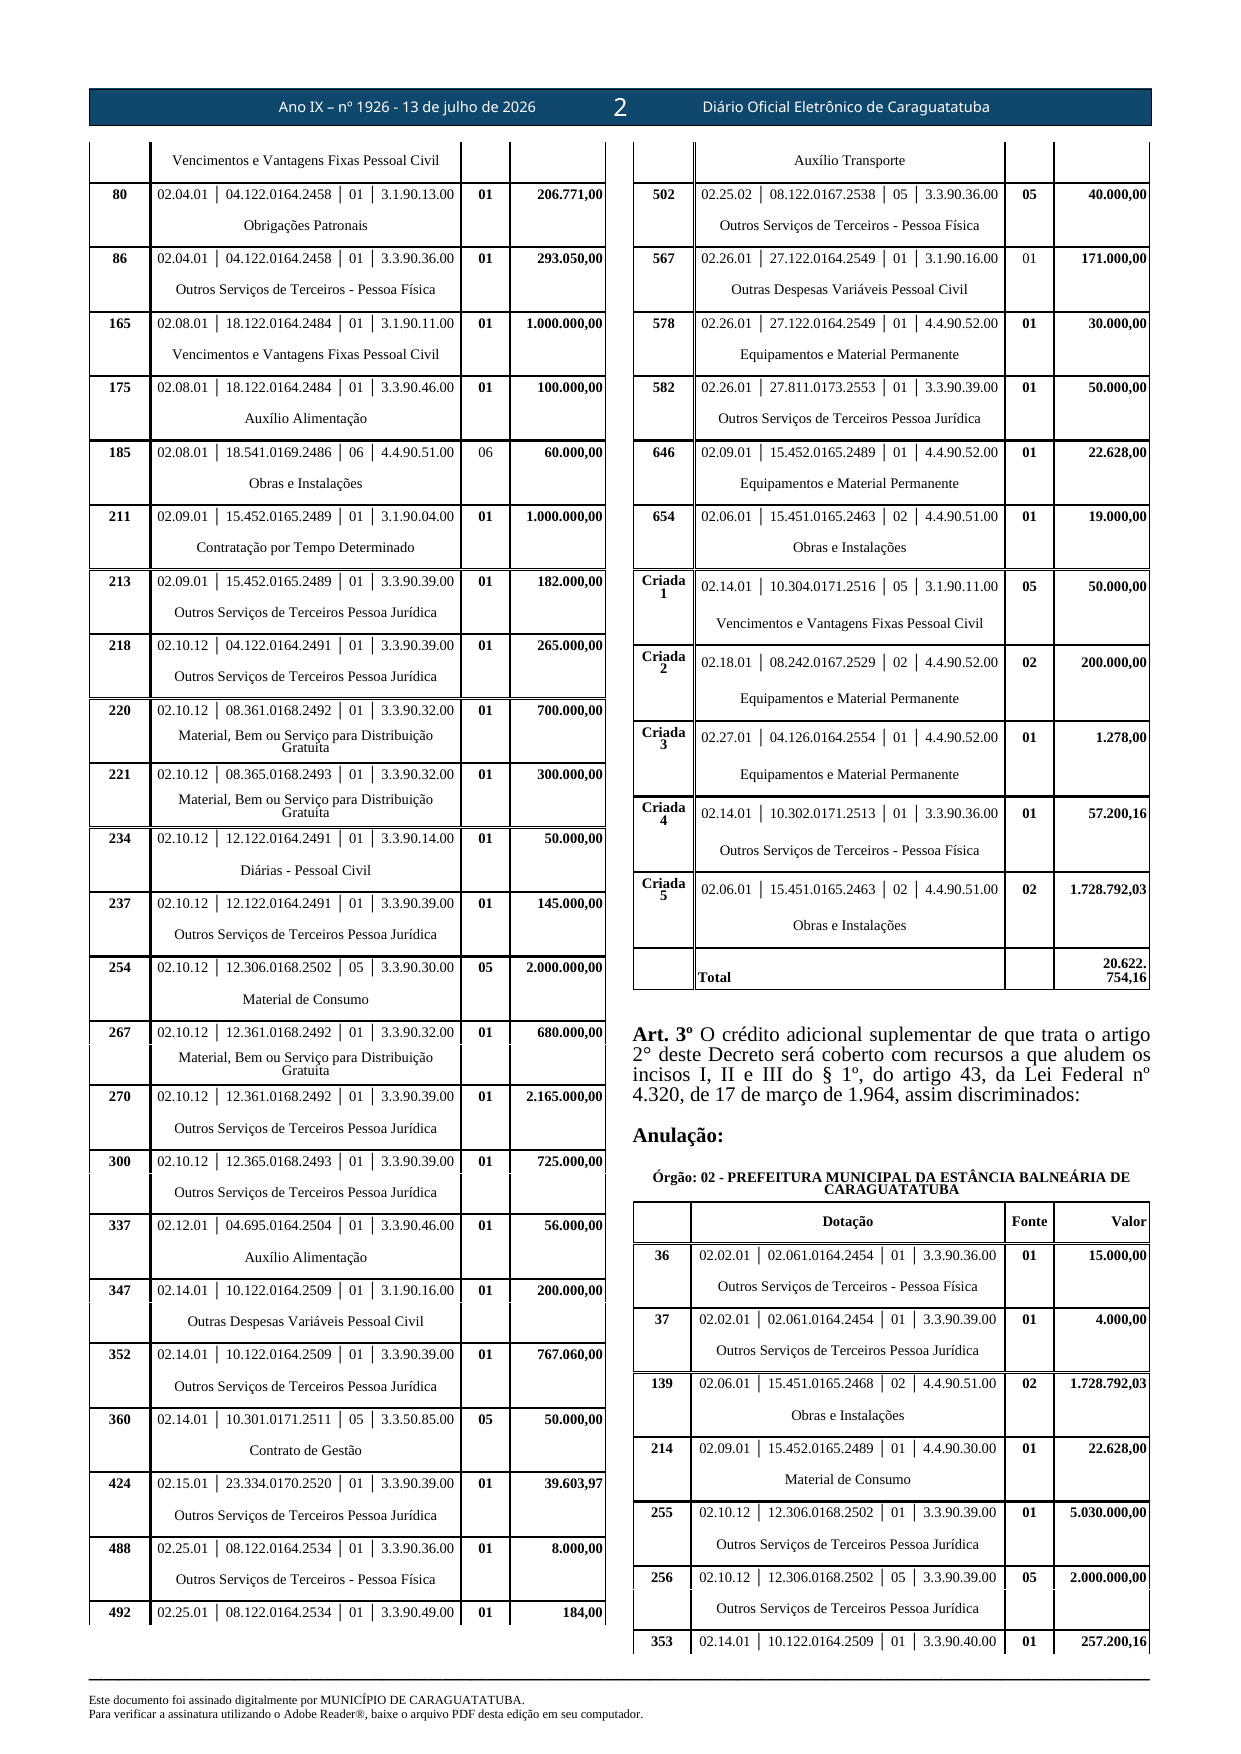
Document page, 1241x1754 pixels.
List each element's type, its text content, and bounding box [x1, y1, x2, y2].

table_cell 01 [462, 571, 509, 593]
table_cell [462, 1174, 509, 1213]
table_cell [511, 271, 605, 311]
table_cell 02.26.01 │ 27.811.0173.2553 │ 01 │ 3.3.90.39.00 [696, 377, 1004, 400]
table_cell 36 [634, 1245, 690, 1267]
table_cell 352 [90, 1344, 149, 1367]
table_cell 02.09.01 │ 15.452.0165.2489 │ 01 │ 3.3.90.39.00 [152, 571, 460, 593]
table_cell 05 [462, 1409, 509, 1431]
table_cell [90, 400, 149, 439]
table_cell 05 [1006, 571, 1053, 604]
table_cell Criada 1 [634, 571, 693, 604]
table_cell 01 [462, 764, 509, 787]
table_cell 171.000,00 [1055, 248, 1149, 271]
table_cell [511, 400, 605, 439]
table_cell 02.27.01 │ 04.126.0164.2554 │ 01 │ 4.4.90.52.00 [696, 722, 1004, 756]
table_cell Diárias - Pessoal Civil [152, 851, 460, 891]
table_cell [462, 142, 509, 182]
table_cell [1006, 1332, 1053, 1371]
table_cell [90, 464, 149, 504]
table_cell Equipamentos e Material Permanente [696, 464, 1004, 504]
table_cell 01 [462, 506, 509, 529]
table_cell [462, 593, 509, 633]
table_cell 57.200,16 [1055, 798, 1149, 831]
table_cell 02.08.01 │ 18.122.0164.2484 │ 01 │ 3.1.90.11.00 [152, 313, 460, 335]
table_cell [462, 1431, 509, 1471]
table_cell [1006, 831, 1053, 871]
table_cell [511, 464, 605, 504]
table_cell 01 [1006, 1309, 1053, 1332]
table_cell 05 [1006, 1567, 1053, 1589]
table_cell Outras Despesas Variáveis Pessoal Civil [696, 271, 1004, 311]
table_cell [634, 142, 693, 182]
table_cell [90, 1303, 149, 1342]
table_cell [462, 658, 509, 697]
table_cell 01 [1006, 313, 1053, 335]
table_cell [90, 1367, 149, 1407]
table_cell 1.728.792,03 [1055, 873, 1149, 907]
table_cell 337 [90, 1215, 149, 1238]
table_cell 30.000,00 [1055, 313, 1149, 335]
table_cell 01 [1006, 506, 1053, 529]
table_cell 02.10.12 │ 12.306.0168.2502 │ 05 │ 3.3.90.30.00 [152, 958, 460, 980]
table_cell 01 [462, 635, 509, 658]
table_cell [511, 722, 605, 762]
table_cell 02.10.12 │ 12.365.0168.2493 │ 01 │ 3.3.90.39.00 [152, 1151, 460, 1173]
table_cell [511, 1560, 605, 1600]
table_cell [634, 1396, 690, 1436]
table_cell [634, 206, 693, 246]
table_cell [90, 1174, 149, 1213]
table_cell 424 [90, 1473, 149, 1496]
table_cell 50.000,00 [511, 1409, 605, 1431]
table_cell 2.000.000,00 [511, 958, 605, 980]
table_cell [1055, 604, 1149, 644]
table_cell [1006, 949, 1053, 989]
table_cell 01 [1006, 1245, 1053, 1267]
table_cell 86 [90, 248, 149, 271]
text Art. 3º O crédito adicional suplementar de que trata o artigo 2° deste Decreto será coberto com recursos a que aludem os incisos I, II e III do § 1º, do artigo 43, da Lei Federal nº 4.320, de 17 de março de 1.964, assim discriminados: [632, 1026, 1152, 1106]
table_cell [1055, 529, 1149, 568]
table_cell 22.628,00 [1055, 1438, 1149, 1461]
table_cell 01 [462, 1022, 509, 1044]
table_cell 01 [1006, 377, 1053, 400]
table_cell [1055, 206, 1149, 246]
table_cell [462, 529, 509, 568]
table_cell 02.10.12 │ 12.306.0168.2502 │ 01 │ 3.3.90.39.00 [692, 1503, 1004, 1525]
table_cell [90, 1045, 149, 1084]
table_cell 06 [462, 442, 509, 464]
table_cell Outros Serviços de Terceiros Pessoa Jurídica [152, 658, 460, 697]
table_cell [1006, 335, 1053, 375]
table_cell 2.165.000,00 [511, 1086, 605, 1109]
table_cell 02.10.12 │ 12.361.0168.2492 │ 01 │ 3.3.90.39.00 [152, 1086, 460, 1109]
table_cell 01 [462, 1538, 509, 1560]
table_cell 02 [1006, 1374, 1053, 1396]
table_cell Vencimentos e Vantagens Fixas Pessoal Civil [152, 335, 460, 375]
table_cell 20.622.754,16 [1055, 949, 1149, 989]
table_cell 02.10.12 │ 04.122.0164.2491 │ 01 │ 3.3.90.39.00 [152, 635, 460, 658]
table_cell 02.09.01 │ 15.452.0165.2489 │ 01 │ 4.4.90.52.00 [696, 442, 1004, 464]
table_cell 02.25.02 │ 08.122.0167.2538 │ 05 │ 3.3.90.36.00 [696, 184, 1004, 206]
table_cell Outros Serviços de Terceiros Pessoa Jurídica [152, 916, 460, 955]
table_header Órgão: 02 - PREFEITURA MUNICIPAL DA ESTÂNCIA BALNEÁRIA DE CARAGUATATUBA [633, 1167, 1150, 1201]
table_cell [90, 271, 149, 311]
table_cell Material, Bem ou Serviço para Distribuição Gratuita [152, 722, 460, 762]
table_cell 175 [90, 377, 149, 400]
table_cell 01 [462, 1086, 509, 1109]
table_cell 01 [462, 1344, 509, 1367]
table_cell Equipamentos e Material Permanente [696, 756, 1004, 795]
table_cell [511, 1431, 605, 1471]
table_cell Outros Serviços de Terceiros - Pessoa Física [152, 1560, 460, 1600]
table_cell Vencimentos e Vantagens Fixas Pessoal Civil [152, 142, 460, 182]
table_cell [462, 980, 509, 1020]
table_cell [1055, 1525, 1149, 1565]
table_cell Criada 3 [634, 722, 693, 756]
table_cell Auxílio Alimentação [152, 1238, 460, 1278]
table_cell [90, 1238, 149, 1278]
table_cell [634, 335, 693, 375]
table_cell [462, 206, 509, 246]
table_cell 02.09.01 │ 15.452.0165.2489 │ 01 │ 4.4.90.30.00 [692, 1438, 1004, 1461]
table_cell 267 [90, 1022, 149, 1044]
table_cell [1055, 1461, 1149, 1500]
table_cell [1006, 1525, 1053, 1565]
table_cell 02.04.01 │ 04.122.0164.2458 │ 01 │ 3.3.90.36.00 [152, 248, 460, 271]
table_cell [90, 722, 149, 762]
table_cell 02.15.01 │ 23.334.0170.2520 │ 01 │ 3.3.90.39.00 [152, 1473, 460, 1496]
table_cell 40.000,00 [1055, 184, 1149, 206]
table_cell 02 [1006, 646, 1053, 680]
table_cell [1006, 271, 1053, 311]
table_cell [462, 916, 509, 955]
table_cell 01 [462, 377, 509, 400]
table_cell [634, 1332, 690, 1371]
text Anulação: [632, 1126, 1152, 1146]
table_cell [1055, 831, 1149, 871]
table_cell Material de Consumo [152, 980, 460, 1020]
table_cell [634, 831, 693, 871]
table_cell [1055, 400, 1149, 439]
table_cell 488 [90, 1538, 149, 1560]
table_cell 1.000.000,00 [511, 313, 605, 335]
table_cell [511, 1303, 605, 1342]
table_cell [634, 949, 693, 989]
table_cell 139 [634, 1374, 690, 1396]
table_cell [1006, 464, 1053, 504]
table_cell Outros Serviços de Terceiros Pessoa Jurídica [696, 400, 1004, 439]
table_cell 145.000,00 [511, 893, 605, 916]
table_cell Outros Serviços de Terceiros Pessoa Jurídica [152, 1174, 460, 1213]
table_cell 80 [90, 184, 149, 206]
table_cell 50.000,00 [1055, 571, 1149, 604]
table_cell 02.14.01 │ 10.301.0171.2511 │ 05 │ 3.3.50.85.00 [152, 1409, 460, 1431]
table_cell [634, 271, 693, 311]
table_cell [462, 464, 509, 504]
table_cell [90, 142, 149, 182]
table_cell 293.050,00 [511, 248, 605, 271]
table_cell [511, 335, 605, 375]
table_cell 360 [90, 1409, 149, 1431]
table_cell 02.18.01 │ 08.242.0167.2529 │ 02 │ 4.4.90.52.00 [696, 646, 1004, 680]
table_cell 680.000,00 [511, 1022, 605, 1044]
table_cell 39.603,97 [511, 1473, 605, 1496]
table_cell 582 [634, 377, 693, 400]
table_cell 02.10.12 │ 12.122.0164.2491 │ 01 │ 3.3.90.39.00 [152, 893, 460, 916]
table_cell [511, 787, 605, 826]
table_cell 100.000,00 [511, 377, 605, 400]
table_cell 185 [90, 442, 149, 464]
table_cell 567 [634, 248, 693, 271]
table_cell 725.000,00 [511, 1151, 605, 1173]
table_cell 767.060,00 [511, 1344, 605, 1367]
table_cell [1006, 1461, 1053, 1500]
table_cell 8.000,00 [511, 1538, 605, 1560]
table_cell Outros Serviços de Terceiros Pessoa Jurídica [692, 1590, 1004, 1629]
table_cell 02.06.01 │ 15.451.0165.2463 │ 02 │ 4.4.90.51.00 [696, 506, 1004, 529]
table_cell 19.000,00 [1055, 506, 1149, 529]
table_cell [511, 1045, 605, 1084]
table_cell 347 [90, 1280, 149, 1302]
table_cell [1006, 206, 1053, 246]
table_cell 206.771,00 [511, 184, 605, 206]
table_cell 02.06.01 │ 15.451.0165.2468 │ 02 │ 4.4.90.51.00 [692, 1374, 1004, 1396]
table_cell 213 [90, 571, 149, 593]
table_cell Valor [1055, 1203, 1149, 1242]
table_cell 01 [462, 248, 509, 271]
table_cell 02.10.12 │ 12.122.0164.2491 │ 01 │ 3.3.90.14.00 [152, 829, 460, 851]
table_cell [1006, 604, 1053, 644]
table_cell [511, 916, 605, 955]
table_cell Outras Despesas Variáveis Pessoal Civil [152, 1303, 460, 1342]
table_cell [90, 1431, 149, 1471]
table_cell [1006, 142, 1053, 182]
table_cell [634, 529, 693, 568]
table_cell 220 [90, 700, 149, 722]
table_cell Vencimentos e Vantagens Fixas Pessoal Civil [696, 604, 1004, 644]
table_cell 50.000,00 [1055, 377, 1149, 400]
table_cell 257.200,16 [1055, 1631, 1149, 1654]
table_cell Obras e Instalações [152, 464, 460, 504]
table_cell [634, 1525, 690, 1565]
table_cell [462, 787, 509, 826]
table_cell 01 [462, 829, 509, 851]
table_cell [634, 1461, 690, 1500]
table_cell 50.000,00 [511, 829, 605, 851]
table_cell [1006, 400, 1053, 439]
table_cell 02.02.01 │ 02.061.0164.2454 │ 01 │ 3.3.90.36.00 [692, 1245, 1004, 1267]
table_cell 255 [634, 1503, 690, 1525]
table_cell Auxílio Transporte [696, 142, 1004, 182]
table_cell 01 [1006, 248, 1053, 271]
table_cell Total [696, 949, 1004, 989]
table_cell 05 [462, 958, 509, 980]
table_cell 05 [1006, 184, 1053, 206]
table_cell Obras e Instalações [696, 907, 1004, 947]
table_cell 02.04.01 │ 04.122.0164.2458 │ 01 │ 3.1.90.13.00 [152, 184, 460, 206]
table_cell [462, 271, 509, 311]
table_cell 01 [462, 893, 509, 916]
table_cell [462, 1560, 509, 1600]
table_cell 1.000.000,00 [511, 506, 605, 529]
table_cell Equipamentos e Material Permanente [696, 680, 1004, 720]
table_cell 300 [90, 1151, 149, 1173]
table_cell 234 [90, 829, 149, 851]
table_cell 5.030.000,00 [1055, 1503, 1149, 1525]
table_cell 02.14.01 │ 10.302.0171.2513 │ 01 │ 3.3.90.36.00 [696, 798, 1004, 831]
table_cell [634, 1267, 690, 1307]
table_cell 02.10.12 │ 12.361.0168.2492 │ 01 │ 3.3.90.32.00 [152, 1022, 460, 1044]
table_cell [1006, 1396, 1053, 1436]
table_cell [90, 787, 149, 826]
table_cell [1055, 680, 1149, 720]
table_cell Criada 5 [634, 873, 693, 907]
table_cell 182.000,00 [511, 571, 605, 593]
table_cell 01 [462, 313, 509, 335]
table_cell 02.02.01 │ 02.061.0164.2454 │ 01 │ 3.3.90.39.00 [692, 1309, 1004, 1332]
table_cell 01 [1006, 1503, 1053, 1525]
table_cell Obras e Instalações [696, 529, 1004, 568]
table_cell [1055, 756, 1149, 795]
table_cell 37 [634, 1309, 690, 1332]
table_cell [634, 1590, 690, 1629]
table_cell Outros Serviços de Terceiros Pessoa Jurídica [152, 593, 460, 633]
table_cell 502 [634, 184, 693, 206]
table_cell 165 [90, 313, 149, 335]
table_cell Contrato de Gestão [152, 1431, 460, 1471]
table_cell 01 [1006, 1438, 1053, 1461]
table_cell Contratação por Tempo Determinado [152, 529, 460, 568]
table_cell [90, 1560, 149, 1600]
table_cell [462, 1045, 509, 1084]
table_cell [90, 851, 149, 891]
table_cell 01 [1006, 798, 1053, 831]
table_cell Outros Serviços de Terceiros Pessoa Jurídica [692, 1332, 1004, 1371]
table_cell [1055, 907, 1149, 947]
table_cell [90, 335, 149, 375]
table_cell 02.10.12 │ 08.365.0168.2493 │ 01 │ 3.3.90.32.00 [152, 764, 460, 787]
table_cell Criada 2 [634, 646, 693, 680]
table_cell [462, 400, 509, 439]
table_cell 02.12.01 │ 04.695.0164.2504 │ 01 │ 3.3.90.46.00 [152, 1215, 460, 1238]
table_cell [1006, 1590, 1053, 1629]
table_cell [634, 756, 693, 795]
table_cell [511, 658, 605, 697]
table_cell Outros Serviços de Terceiros Pessoa Jurídica [152, 1496, 460, 1536]
table_cell 200.000,00 [511, 1280, 605, 1302]
table_cell [511, 980, 605, 1020]
table_cell [462, 722, 509, 762]
table_cell 237 [90, 893, 149, 916]
table_cell [1055, 271, 1149, 311]
table_cell 214 [634, 1438, 690, 1461]
table_cell 270 [90, 1086, 149, 1109]
table_cell 578 [634, 313, 693, 335]
table_cell [634, 907, 693, 947]
table_cell 1.278,00 [1055, 722, 1149, 756]
table_cell [90, 593, 149, 633]
table_cell 700.000,00 [511, 700, 605, 722]
table_cell 02 [1006, 873, 1053, 907]
table_cell 654 [634, 506, 693, 529]
table_cell [1055, 142, 1149, 182]
table_cell [511, 1174, 605, 1213]
table_cell Material, Bem ou Serviço para Distribuição Gratuita [152, 1045, 460, 1084]
table_cell [511, 1367, 605, 1407]
table_cell 02.10.12 │ 12.306.0168.2502 │ 05 │ 3.3.90.39.00 [692, 1567, 1004, 1589]
table_cell Obras e Instalações [692, 1396, 1004, 1436]
table_cell [462, 1109, 509, 1149]
table_cell 01 [462, 1151, 509, 1173]
table_cell 4.000,00 [1055, 1309, 1149, 1332]
table_cell [90, 916, 149, 955]
table_cell 01 [462, 1473, 509, 1496]
table_cell 200.000,00 [1055, 646, 1149, 680]
table_cell [90, 980, 149, 1020]
table_cell Material, Bem ou Serviço para Distribuição Gratuita [152, 787, 460, 826]
table_cell [1055, 464, 1149, 504]
table_cell [90, 206, 149, 246]
table_cell 353 [634, 1631, 690, 1654]
table_cell 221 [90, 764, 149, 787]
table_cell [90, 1109, 149, 1149]
table_cell 646 [634, 442, 693, 464]
table_cell Criada 4 [634, 798, 693, 831]
table_cell 01 [1006, 722, 1053, 756]
table_cell Fonte [1006, 1203, 1053, 1242]
table_cell Material de Consumo [692, 1461, 1004, 1500]
table_cell 265.000,00 [511, 635, 605, 658]
table_cell [1055, 1396, 1149, 1436]
table_cell 02.25.01 │ 08.122.0164.2534 │ 01 │ 3.3.90.36.00 [152, 1538, 460, 1560]
table_cell 01 [462, 1215, 509, 1238]
table_cell Outros Serviços de Terceiros - Pessoa Física [696, 831, 1004, 871]
table_cell [511, 142, 605, 182]
table_cell Equipamentos e Material Permanente [696, 335, 1004, 375]
table_cell [90, 529, 149, 568]
table_cell [1006, 907, 1053, 947]
table_cell [462, 1367, 509, 1407]
table_cell Obrigações Patronais [152, 206, 460, 246]
table_cell Outros Serviços de Terceiros - Pessoa Física [152, 271, 460, 311]
table_cell Outros Serviços de Terceiros Pessoa Jurídica [692, 1525, 1004, 1565]
table_cell 218 [90, 635, 149, 658]
table_cell 15.000,00 [1055, 1245, 1149, 1267]
table_cell 02.14.01 │ 10.304.0171.2516 │ 05 │ 3.1.90.11.00 [696, 571, 1004, 604]
table_cell 01 [462, 700, 509, 722]
table_cell 254 [90, 958, 149, 980]
table_cell 02.10.12 │ 08.361.0168.2492 │ 01 │ 3.3.90.32.00 [152, 700, 460, 722]
table_cell 01 [1006, 1631, 1053, 1654]
table_cell 02.26.01 │ 27.122.0164.2549 │ 01 │ 3.1.90.16.00 [696, 248, 1004, 271]
table_cell 02.06.01 │ 15.451.0165.2463 │ 02 │ 4.4.90.51.00 [696, 873, 1004, 907]
table_cell 01 [462, 184, 509, 206]
table_cell 256 [634, 1567, 690, 1589]
table_cell 211 [90, 506, 149, 529]
table_cell Dotação [692, 1203, 1004, 1242]
table_cell 01 [1006, 442, 1053, 464]
table_cell 02.14.01 │ 10.122.0164.2509 │ 01 │ 3.3.90.40.00 [692, 1631, 1004, 1654]
table_cell 184,00 [511, 1602, 605, 1625]
table_cell [511, 206, 605, 246]
table_cell [1055, 1267, 1149, 1307]
table_cell [1006, 529, 1053, 568]
table_cell 02.14.01 │ 10.122.0164.2509 │ 01 │ 3.3.90.39.00 [152, 1344, 460, 1367]
table_cell 1.728.792,03 [1055, 1374, 1149, 1396]
table_cell [634, 1203, 690, 1242]
table_cell [462, 1303, 509, 1342]
table_cell [511, 1238, 605, 1278]
table_cell 300.000,00 [511, 764, 605, 787]
table_cell [1006, 1267, 1053, 1307]
table_cell 01 [462, 1280, 509, 1302]
table_cell [1055, 335, 1149, 375]
table_cell [511, 593, 605, 633]
table_cell 02.25.01 │ 08.122.0164.2534 │ 01 │ 3.3.90.49.00 [152, 1602, 460, 1625]
table_cell [511, 1109, 605, 1149]
table_cell 02.14.01 │ 10.122.0164.2509 │ 01 │ 3.1.90.16.00 [152, 1280, 460, 1302]
table_cell [462, 335, 509, 375]
table_cell 22.628,00 [1055, 442, 1149, 464]
table_cell [462, 1238, 509, 1278]
table_cell [1055, 1590, 1149, 1629]
table_cell [634, 604, 693, 644]
table_cell [1006, 756, 1053, 795]
table_cell [462, 851, 509, 891]
table_cell Outros Serviços de Terceiros - Pessoa Física [696, 206, 1004, 246]
table_cell [90, 1496, 149, 1536]
table_cell [462, 1496, 509, 1536]
table_cell Outros Serviços de Terceiros Pessoa Jurídica [152, 1367, 460, 1407]
table_cell [1006, 680, 1053, 720]
table_cell 56.000,00 [511, 1215, 605, 1238]
table_cell 02.09.01 │ 15.452.0165.2489 │ 01 │ 3.1.90.04.00 [152, 506, 460, 529]
table_cell 492 [90, 1602, 149, 1625]
table_cell [634, 464, 693, 504]
table_cell [634, 400, 693, 439]
table_cell Auxílio Alimentação [152, 400, 460, 439]
table_cell 2.000.000,00 [1055, 1567, 1149, 1589]
table_cell [511, 851, 605, 891]
table_cell [634, 680, 693, 720]
table_cell [511, 1496, 605, 1536]
table_cell Outros Serviços de Terceiros Pessoa Jurídica [152, 1109, 460, 1149]
table_cell [1055, 1332, 1149, 1371]
table_cell Outros Serviços de Terceiros - Pessoa Física [692, 1267, 1004, 1307]
table_cell [511, 529, 605, 568]
table_cell 60.000,00 [511, 442, 605, 464]
table_cell 02.08.01 │ 18.122.0164.2484 │ 01 │ 3.3.90.46.00 [152, 377, 460, 400]
table_cell 02.26.01 │ 27.122.0164.2549 │ 01 │ 4.4.90.52.00 [696, 313, 1004, 335]
table_cell 02.08.01 │ 18.541.0169.2486 │ 06 │ 4.4.90.51.00 [152, 442, 460, 464]
table_cell [90, 658, 149, 697]
table_cell 01 [462, 1602, 509, 1625]
